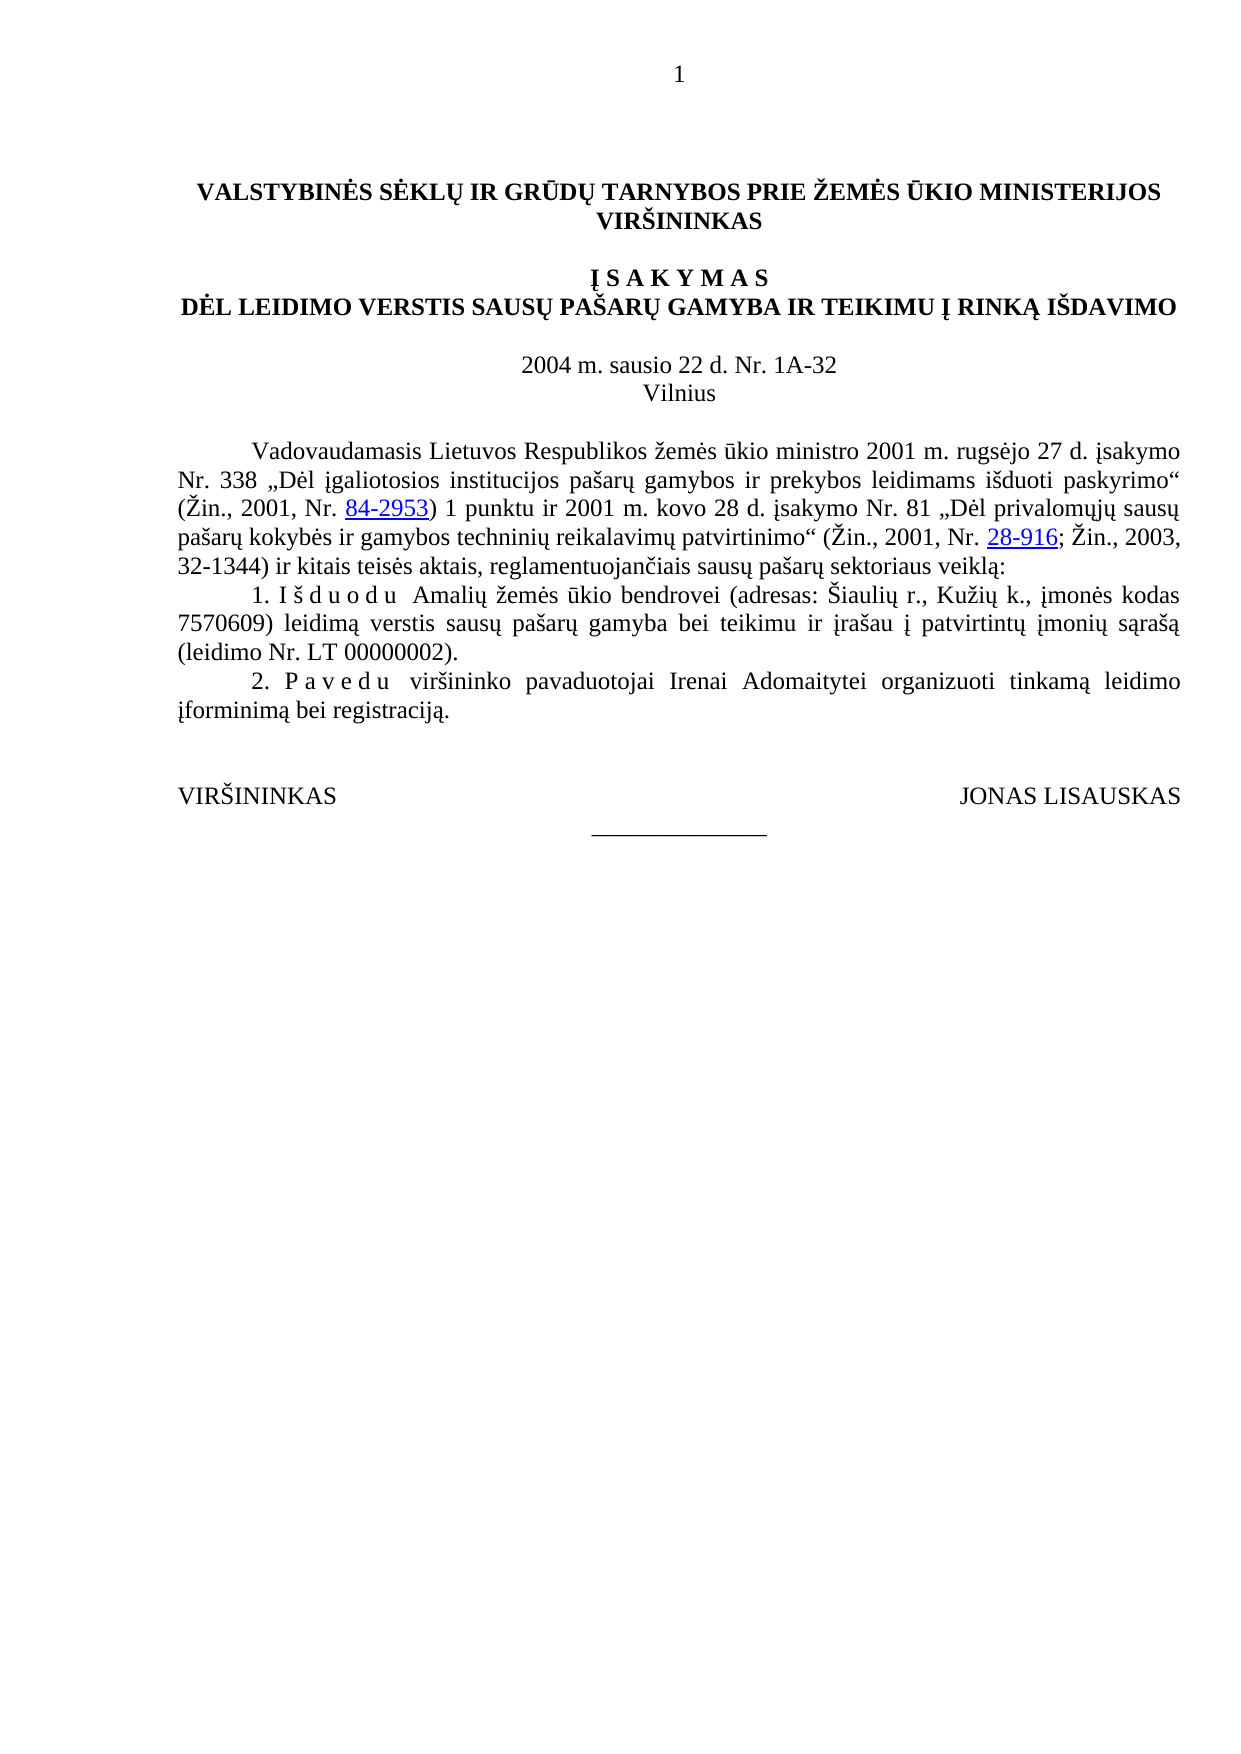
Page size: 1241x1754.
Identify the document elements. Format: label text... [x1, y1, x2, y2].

text VALSTYBINĖS SĖKLŲ IR GRŪDŲ TARNYBOS PRIE ŽEMĖS ŪKIO MINISTERIJOS VIRŠININKAS [177, 177, 1181, 235]
text VIRŠININKAS JONAS LISAUSKAS [177, 781, 1181, 810]
text Į S A K Y M A S [177, 263, 1181, 292]
text 1. Išduodu Amalių žemės ūkio bendrovei (adresas: Šiaulių r., Kužių k., įmonės kodas 7570609) leidimą verstis sausų pašarų gamyba bei teikimu ir įrašau į patvirtintų įmonių sąrašą (leidimo Nr. LT 00000002). [177, 580, 1181, 666]
text Vilnius [177, 378, 1181, 407]
text Vadovaudamasis Lietuvos Respublikos žemės ūkio ministro 2001 m. rugsėjo 27 d. įsakymo Nr. 338 „Dėl įgaliotosios institucijos pašarų gamybos ir prekybos leidimams išduoti paskyrimo“ (Žin., 2001, Nr. 84-2953) 1 punktu ir 2001 m. kovo 28 d. įsakymo Nr. 81 „Dėl privalomųjų sausų pašarų kokybės ir gamybos techninių reikalavimų patvirtinimo“ (Žin., 2001, Nr. 28-916; Žin., 2003, 32-1344) ir kitais teisės aktais, reglamentuojančiais sausų pašarų sektoriaus veiklą: [177, 436, 1181, 580]
text 2004 m. sausio 22 d. Nr. 1A-32 [177, 350, 1181, 378]
text 2. Pavedu viršininko pavaduotojai Irenai Adomaitytei organizuoti tinkamą leidimo įforminimą bei registraciją. [177, 666, 1181, 723]
text DĖL LEIDIMO VERSTIS SAUSŲ PAŠARŲ GAMYBA IR TEIKIMU Į RINKĄ IŠDAVIMO [177, 292, 1181, 321]
text ______________ [177, 810, 1181, 838]
